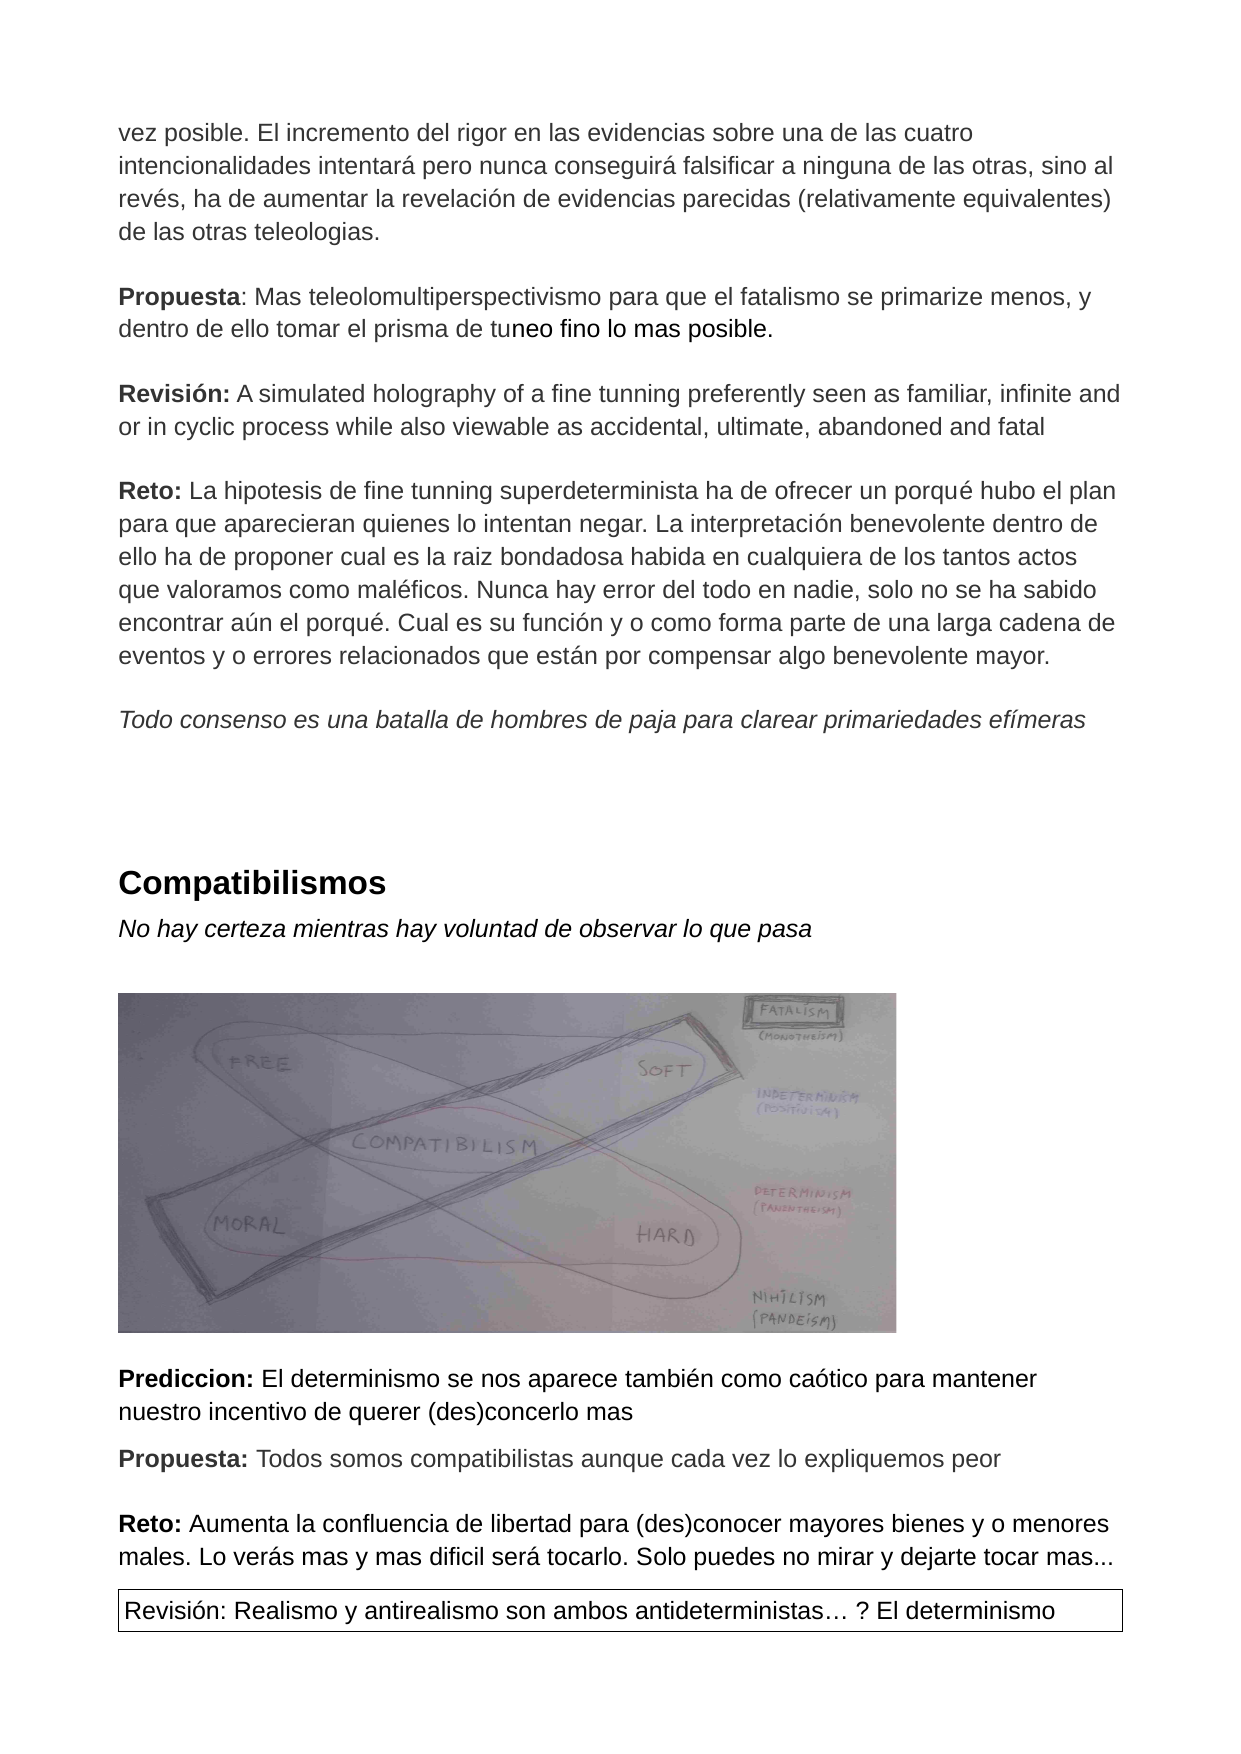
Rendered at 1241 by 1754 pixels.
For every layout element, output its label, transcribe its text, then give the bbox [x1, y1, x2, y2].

text vez posible. El incremento del rigor en las evidencias sobre una de las cuatro intencionalidades intentará pero nunca conseguirá falsificar a ninguna de las otras, sino al revés, ha de aumentar la revelación de evidencias parecidas (relativamente equivalentes) de las otras teleologias. [118, 118, 1122, 246]
table_header Revisión: Realismo y antirealismo son ambos antideterministas… ? El determinismo [119, 1590, 1122, 1631]
text Reto: Aumenta la confluencia de libertad para (des)conocer mayores bienes y o menores males. Lo verás mas y mas dificil será tocarlo. Solo puedes no mirar y dejarte tocar mas... [118, 1509, 1122, 1571]
text Todo consenso es una batalla de hombres de paja para clarear primariedades efímeras [118, 705, 1122, 734]
text Propuesta: Mas teleolomultiperspectivismo para que el fatalismo se primarize menos, y dentro de ello tomar el prisma de tuneo fino lo mas posible. [118, 281, 1122, 343]
text Revisión: A simulated holography of a fine tunning preferently seen as familiar, infinite and or in cyclic process while also viewable as accidental, ultimate, abandoned and fatal [118, 379, 1122, 441]
text Propuesta: Todos somos compatibilistas aunque cada vez lo expliquemos peor [118, 1444, 1122, 1473]
picture [118, 993, 897, 1333]
subtitle Compatibilismos [118, 863, 1122, 901]
text Prediccion: El determinismo se nos aparece también como caótico para mantener nuestro incentivo de querer (des)concerlo mas [118, 1364, 1122, 1426]
text No hay certeza mientras hay voluntad de observar lo que pasa [118, 914, 1122, 943]
text Reto: La hipotesis de fine tunning superdeterminista ha de ofrecer un porqué hubo el plan para que aparecieran quienes lo intentan negar. La interpretación benevolente dentro de ello ha de proponer cual es la raiz bondadosa habida en cualquiera de los tantos actos que valoramos como maléficos. Nunca hay error del todo en nadie, solo no se ha sabido encontrar aún el porqué. Cual es su función y o como forma parte de una larga cadena de eventos y o errores relacionados que están por compensar algo benevolente mayor. [118, 476, 1122, 670]
